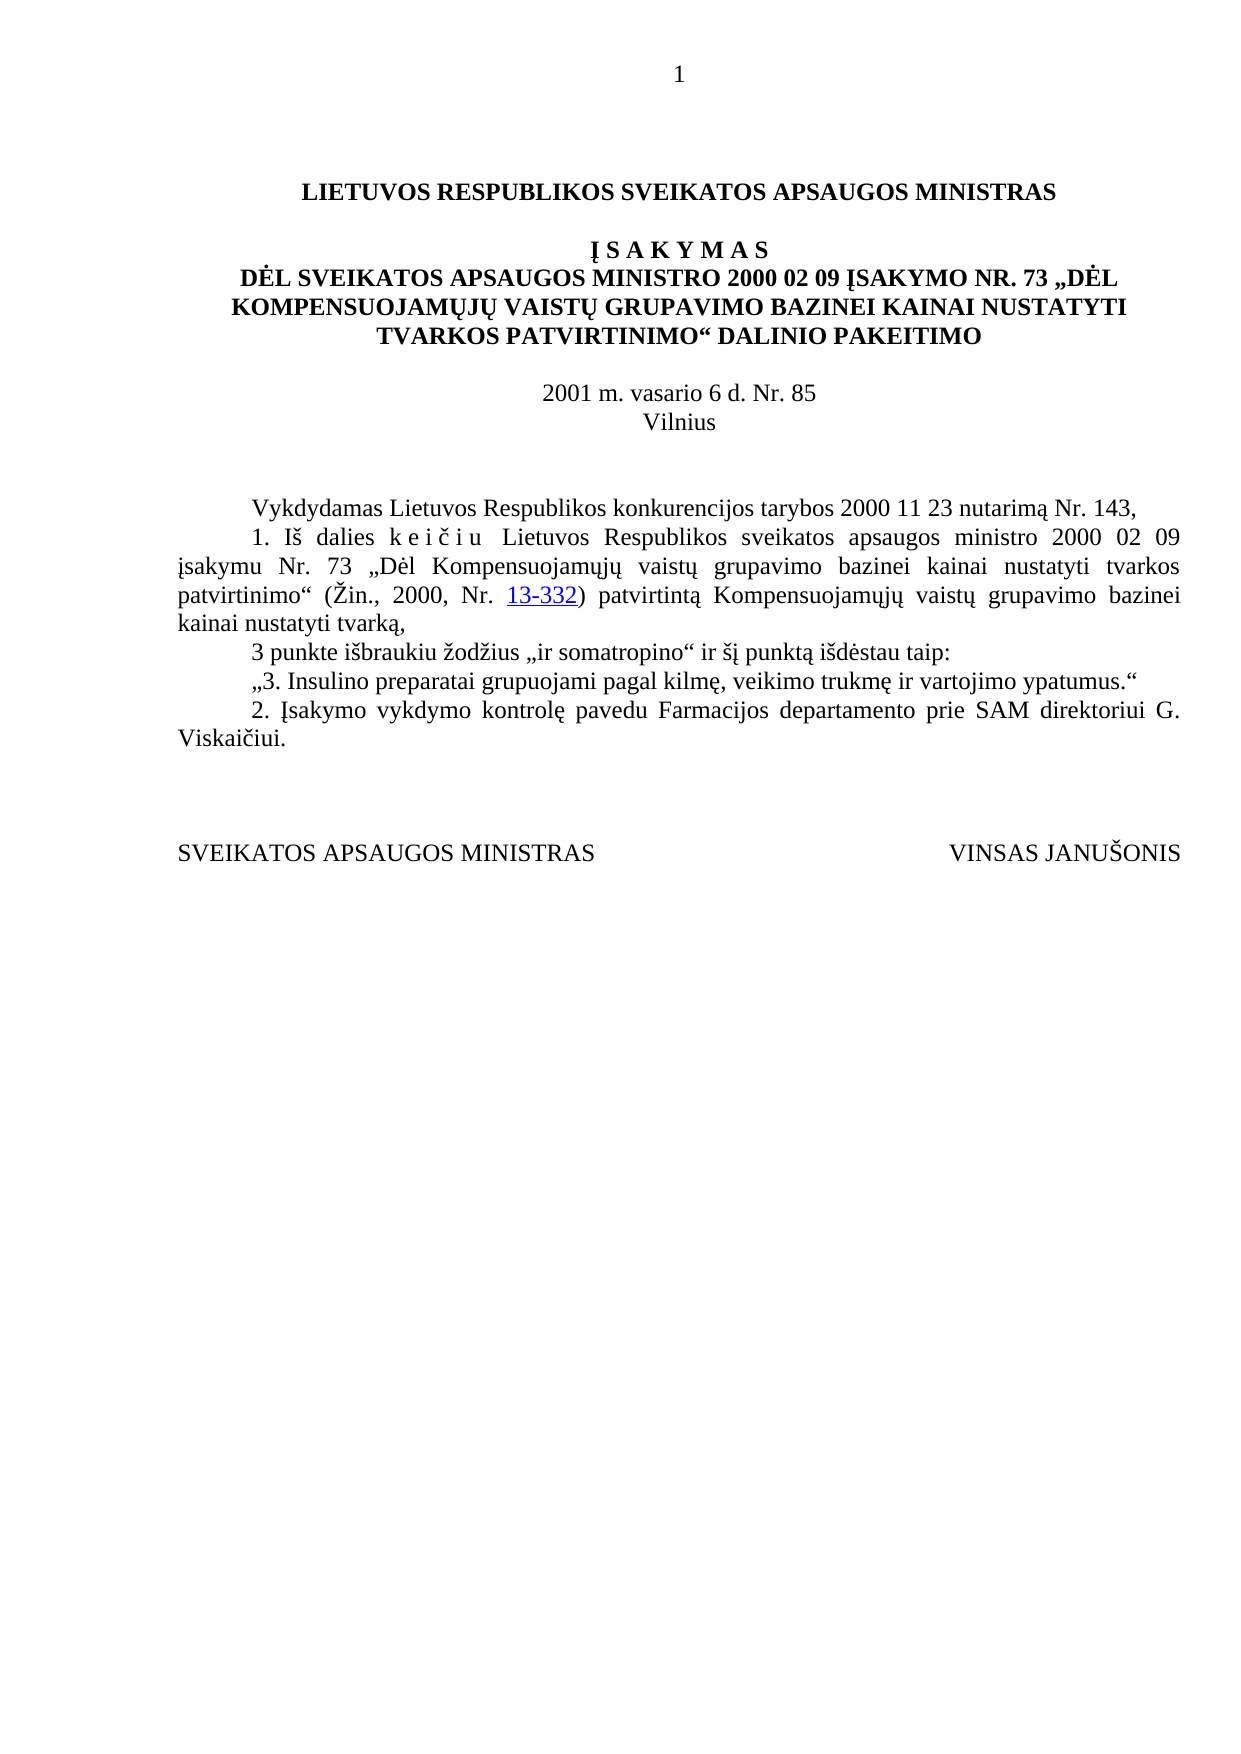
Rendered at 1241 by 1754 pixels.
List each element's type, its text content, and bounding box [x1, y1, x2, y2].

text 2001 m. vasario 6 d. Nr. 85 [177, 378, 1181, 407]
text „3. Insulino preparatai grupuojami pagal kilmę, veikimo trukmę ir vartojimo ypatumus.“ [177, 666, 1181, 695]
text 3 punkte išbraukiu žodžius „ir somatropino“ ir šį punktą išdėstau taip: [177, 637, 1181, 666]
text LIETUVOS RESPUBLIKOS SVEIKATOS APSAUGOS MINISTRAS [177, 177, 1181, 206]
text 1. Iš dalies keičiu Lietuvos Respublikos sveikatos apsaugos ministro 2000 02 09 įsakymu Nr. 73 „Dėl Kompensuojamųjų vaistų grupavimo bazinei kainai nustatyti tvarkos patvirtinimo“ (Žin., 2000, Nr. 13-332) patvirtintą Kompensuojamųjų vaistų grupavimo bazinei kainai nustatyti tvarką, [177, 522, 1181, 637]
text Į S A K Y M A S [177, 235, 1181, 263]
text Vilnius [177, 407, 1181, 436]
text Vykdydamas Lietuvos Respublikos konkurencijos tarybos 2000 11 23 nutarimą Nr. 143, [177, 493, 1181, 522]
text SVEIKATOS APSAUGOS MINISTRAS VINSAS JANUŠONIS [177, 838, 1181, 867]
text 2. Įsakymo vykdymo kontrolę pavedu Farmacijos departamento prie SAM direktoriui G. Viskaičiui. [177, 695, 1181, 752]
text DĖL SVEIKATOS APSAUGOS MINISTRO 2000 02 09 ĮSAKYMO NR. 73 „DĖL KOMPENSUOJAMŲJŲ VAISTŲ GRUPAVIMO BAZINEI KAINAI NUSTATYTI TVARKOS PATVIRTINIMO“ DALINIO PAKEITIMO [177, 263, 1181, 350]
